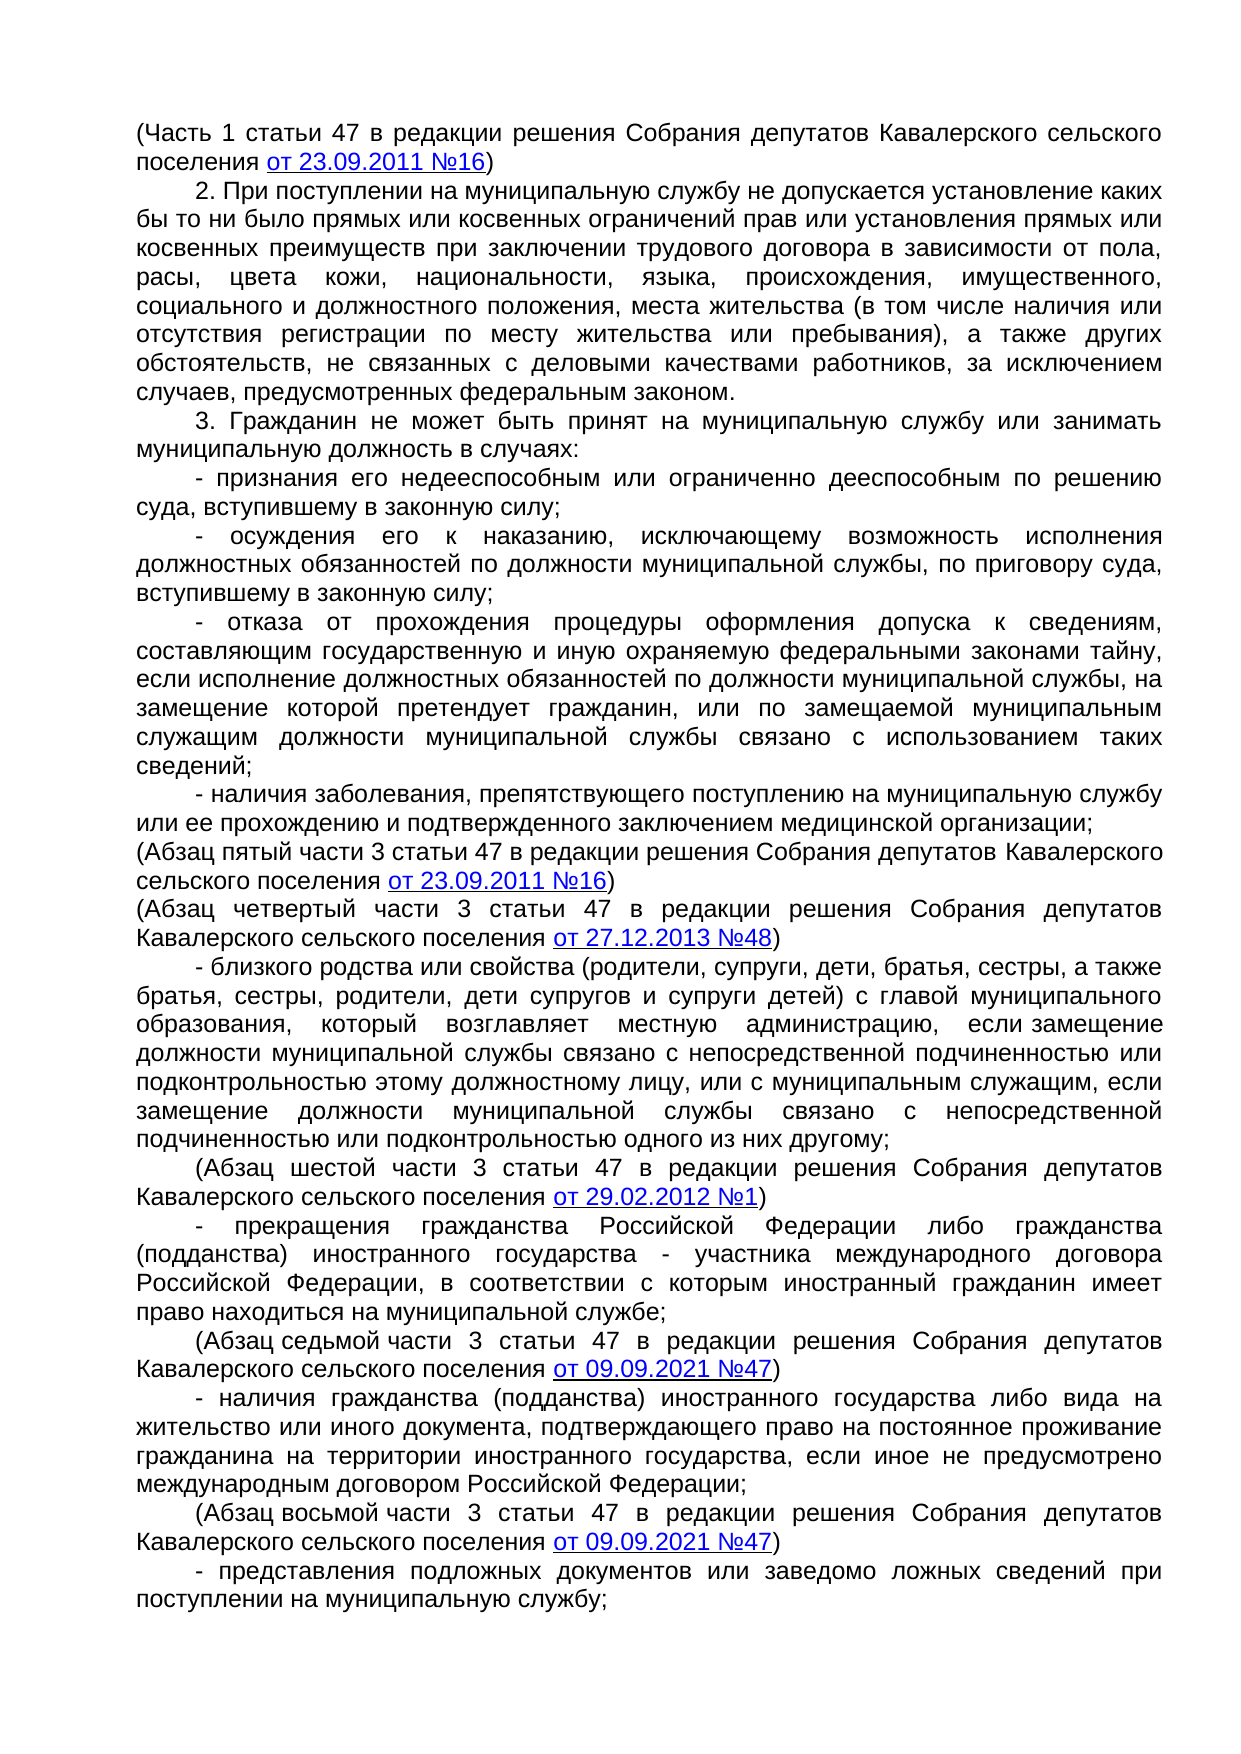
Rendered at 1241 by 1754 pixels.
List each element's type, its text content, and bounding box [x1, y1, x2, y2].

text - наличия гражданства (подданства) иностранного государства либо вида на жительство или иного документа, подтверждающего право на постоянное проживание гражданина на территории иностранного государства, если иное не предусмотрено международным договором Российской Федерации; [136, 1383, 1163, 1498]
text (Абзац седьмой части 3 статьи 47 в редакции решения Собрания депутатов Кавалерского сельского поселения от 09.09.2021 №47) [136, 1326, 1163, 1383]
text (Абзац пятый части 3 статьи 47 в редакции решения Собрания депутатов Кавалерского сельского поселения от 23.09.2011 №16) [136, 837, 1163, 894]
text (Часть 1 статьи 47 в редакции решения Собрания депутатов Кавалерского сельского поселения от 23.09.2011 №16) [136, 118, 1163, 176]
text - прекращения гражданства Российской Федерации либо гражданства (подданства) иностранного государства - участника международного договора Российской Федерации, в соответствии с которым иностранный гражданин имеет право находиться на муниципальной службе; [136, 1211, 1163, 1326]
text - представления подложных документов или заведомо ложных сведений при поступлении на муниципальную службу; [136, 1556, 1163, 1613]
text (Абзац восьмой части 3 статьи 47 в редакции решения Собрания депутатов Кавалерского сельского поселения от 09.09.2021 №47) [136, 1498, 1163, 1556]
text - отказа от прохождения процедуры оформления допуска к сведениям, составляющим государственную и иную охраняемую федеральными законами тайну, если исполнение должностных обязанностей по должности муниципальной службы, на замещение которой претендует гражданин, или по замещаемой муниципальным служащим должности муниципальной службы связано с использованием таких сведений; [136, 607, 1163, 779]
text - наличия заболевания, препятствующего поступлению на муниципальную службу или ее прохождению и подтвержденного заключением медицинской организации; [136, 779, 1163, 837]
text 2. При поступлении на муниципальную службу не допускается установление каких бы то ни было прямых или косвенных ограничений прав или установления прямых или косвенных преимуществ при заключении трудового договора в зависимости от пола, расы, цвета кожи, национальности, языка, происхождения, имущественного, социального и должностного положения, места жительства (в том числе наличия или отсутствия регистрации по месту жительства или пребывания), а также других обстоятельств, не связанных с деловыми качествами работников, за исключением случаев, предусмотренных федеральным законом. [136, 176, 1163, 406]
text - признания его недееспособным или ограниченно дееспособным по решению суда, вступившему в законную силу; [136, 463, 1163, 521]
text - близкого родства или свойства (родители, супруги, дети, братья, сестры, а также братья, сестры, родители, дети супругов и супруги детей) с главой муниципального образования, который возглавляет местную администрацию, если замещение должности муниципальной службы связано с непосредственной подчиненностью или подконтрольностью этому должностному лицу, или с муниципальным служащим, если замещение должности муниципальной службы связано с непосредственной подчиненностью или подконтрольностью одного из них другому; [136, 952, 1163, 1153]
text (Абзац шестой части 3 статьи 47 в редакции решения Собрания депутатов Кавалерского сельского поселения от 29.02.2012 №1) [136, 1153, 1163, 1211]
text - осуждения его к наказанию, исключающему возможность исполнения должностных обязанностей по должности муниципальной службы, по приговору суда, вступившему в законную силу; [136, 521, 1163, 607]
text 3. Гражданин не может быть принят на муниципальную службу или занимать муниципальную должность в случаях: [136, 406, 1163, 463]
text (Абзац четвертый части 3 статьи 47 в редакции решения Собрания депутатов Кавалерского сельского поселения от 27.12.2013 №48) [136, 894, 1163, 952]
